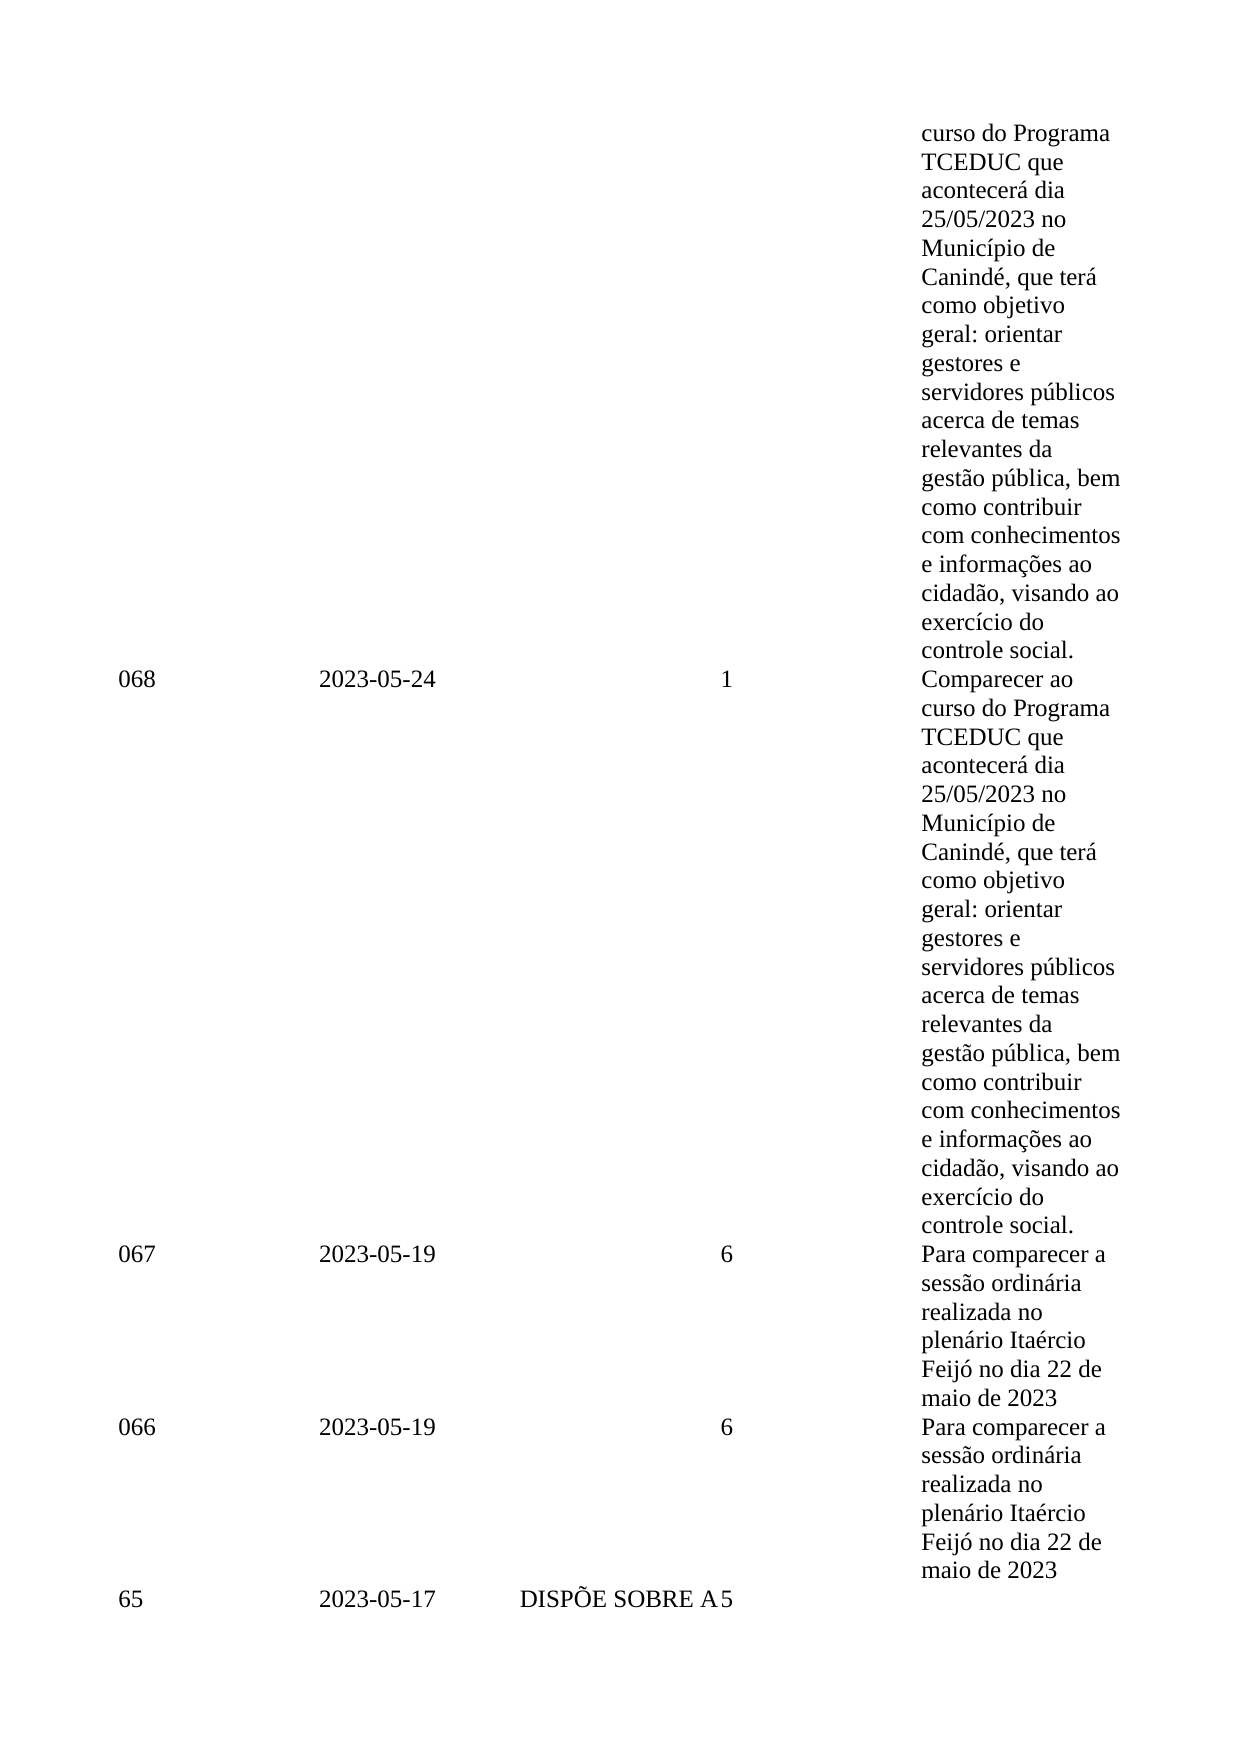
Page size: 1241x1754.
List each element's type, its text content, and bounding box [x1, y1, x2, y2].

table_cell [520, 664, 720, 1239]
table_cell [520, 1239, 720, 1412]
table_cell [720, 118, 921, 664]
table_cell Para comparecer a sessão ordinária realizada no plenário Itaércio Feijó no dia 22 de maio de 2023 [921, 1239, 1122, 1412]
table_cell [921, 1584, 1122, 1613]
table_cell 066 [118, 1412, 319, 1584]
table_cell 65 [118, 1584, 319, 1613]
table_cell 2023-05-17 [319, 1584, 519, 1613]
table_cell 6 [720, 1412, 921, 1584]
table_cell 067 [118, 1239, 319, 1412]
table_cell Comparecer ao curso do Programa TCEDUC que acontecerá dia 25/05/2023 no Município de Canindé, que terá como objetivo geral: orientar gestores e servidores públicos acerca de temas relevantes da gestão pública, bem como contribuir com conhecimentos e informações ao cidadão, visando ao exercício do controle social. [921, 664, 1122, 1239]
table_cell Para comparecer a sessão ordinária realizada no plenário Itaércio Feijó no dia 22 de maio de 2023 [921, 1412, 1122, 1584]
table_cell [520, 1412, 720, 1584]
table_cell 2023-05-19 [319, 1239, 519, 1412]
table_cell [520, 118, 720, 664]
table_cell [118, 118, 319, 664]
table_cell 1 [720, 664, 921, 1239]
table_cell 2023-05-24 [319, 664, 519, 1239]
table_cell 6 [720, 1239, 921, 1412]
table_cell 5 [720, 1584, 921, 1613]
table_cell 068 [118, 664, 319, 1239]
table_cell 2023-05-19 [319, 1412, 519, 1584]
table_cell curso do Programa TCEDUC que acontecerá dia 25/05/2023 no Município de Canindé, que terá como objetivo geral: orientar gestores e servidores públicos acerca de temas relevantes da gestão pública, bem como contribuir com conhecimentos e informações ao cidadão, visando ao exercício do controle social. [921, 118, 1122, 664]
table_cell DISPÕE SOBRE A PUBLICIDADE DA RESOLUÇÃO Nº 6961/2022 DA LAVRA DO TRIBUNAL DE CONTAS DO ESTADO DO CEARÁ – TCE/CE E DÁ OUTRAS PROVIDÊNCIAS. [520, 1584, 720, 1613]
table_cell [319, 118, 519, 664]
